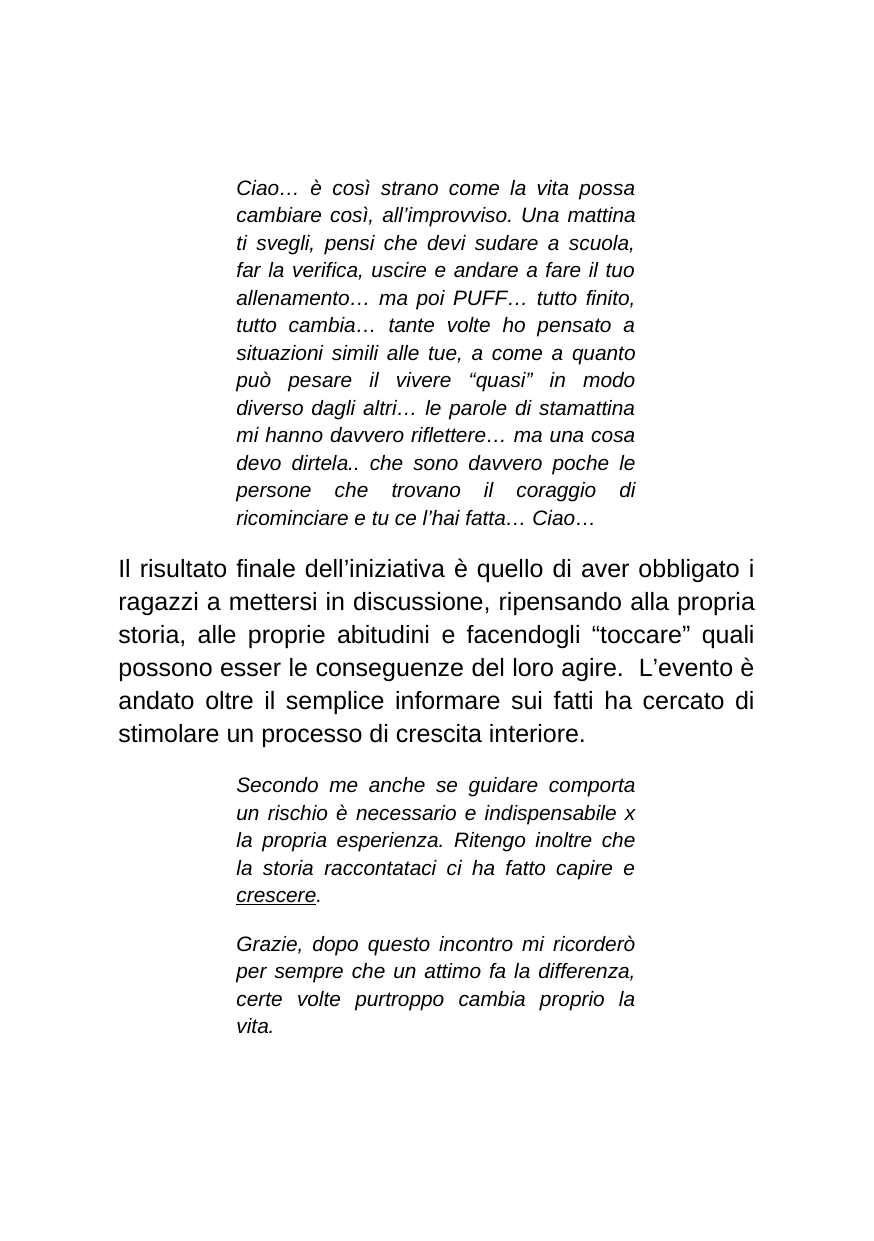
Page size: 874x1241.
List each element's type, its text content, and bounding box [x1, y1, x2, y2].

text Grazie, dopo questo incontro mi ricorderò per sempre che un attimo fa la differenza, certe volte purtroppo cambia proprio la vita. [236, 931, 638, 1038]
text Il risultato finale dell’iniziativa è quello di aver obbligato i ragazzi a mettersi in discussione, ripensando alla propria storia, alle proprie abitudini e facendogli “toccare” quali possono esser le conseguenze del loro agire. L’evento è andato oltre il semplice informare sui fatti ha cercato di stimolare un processo di crescita interiore. [118, 554, 756, 748]
text Ciao… è così strano come la vita possa cambiare così, all’improvviso. Una mattina ti svegli, pensi che devi sudare a scuola, far la verifica, uscire e andare a fare il tuo allenamento… ma poi PUFF… tutto finito, tutto cambia… tante volte ho pensato a situazioni simili alle tue, a come a quanto può pesare il vivere “quasi” in modo diverso dagli altri… le parole di stamattina mi hanno davvero riflettere… ma una cosa devo dirtela.. che sono davvero poche le persone che trovano il coraggio di ricominciare e tu ce l’hai fatta… Ciao… [236, 176, 638, 530]
text Secondo me anche se guidare comporta un rischio è necessario e indispensabile x la propria esperienza. Ritengo inoltre che la storia raccontataci ci ha fatto capire e crescere. [236, 773, 638, 907]
